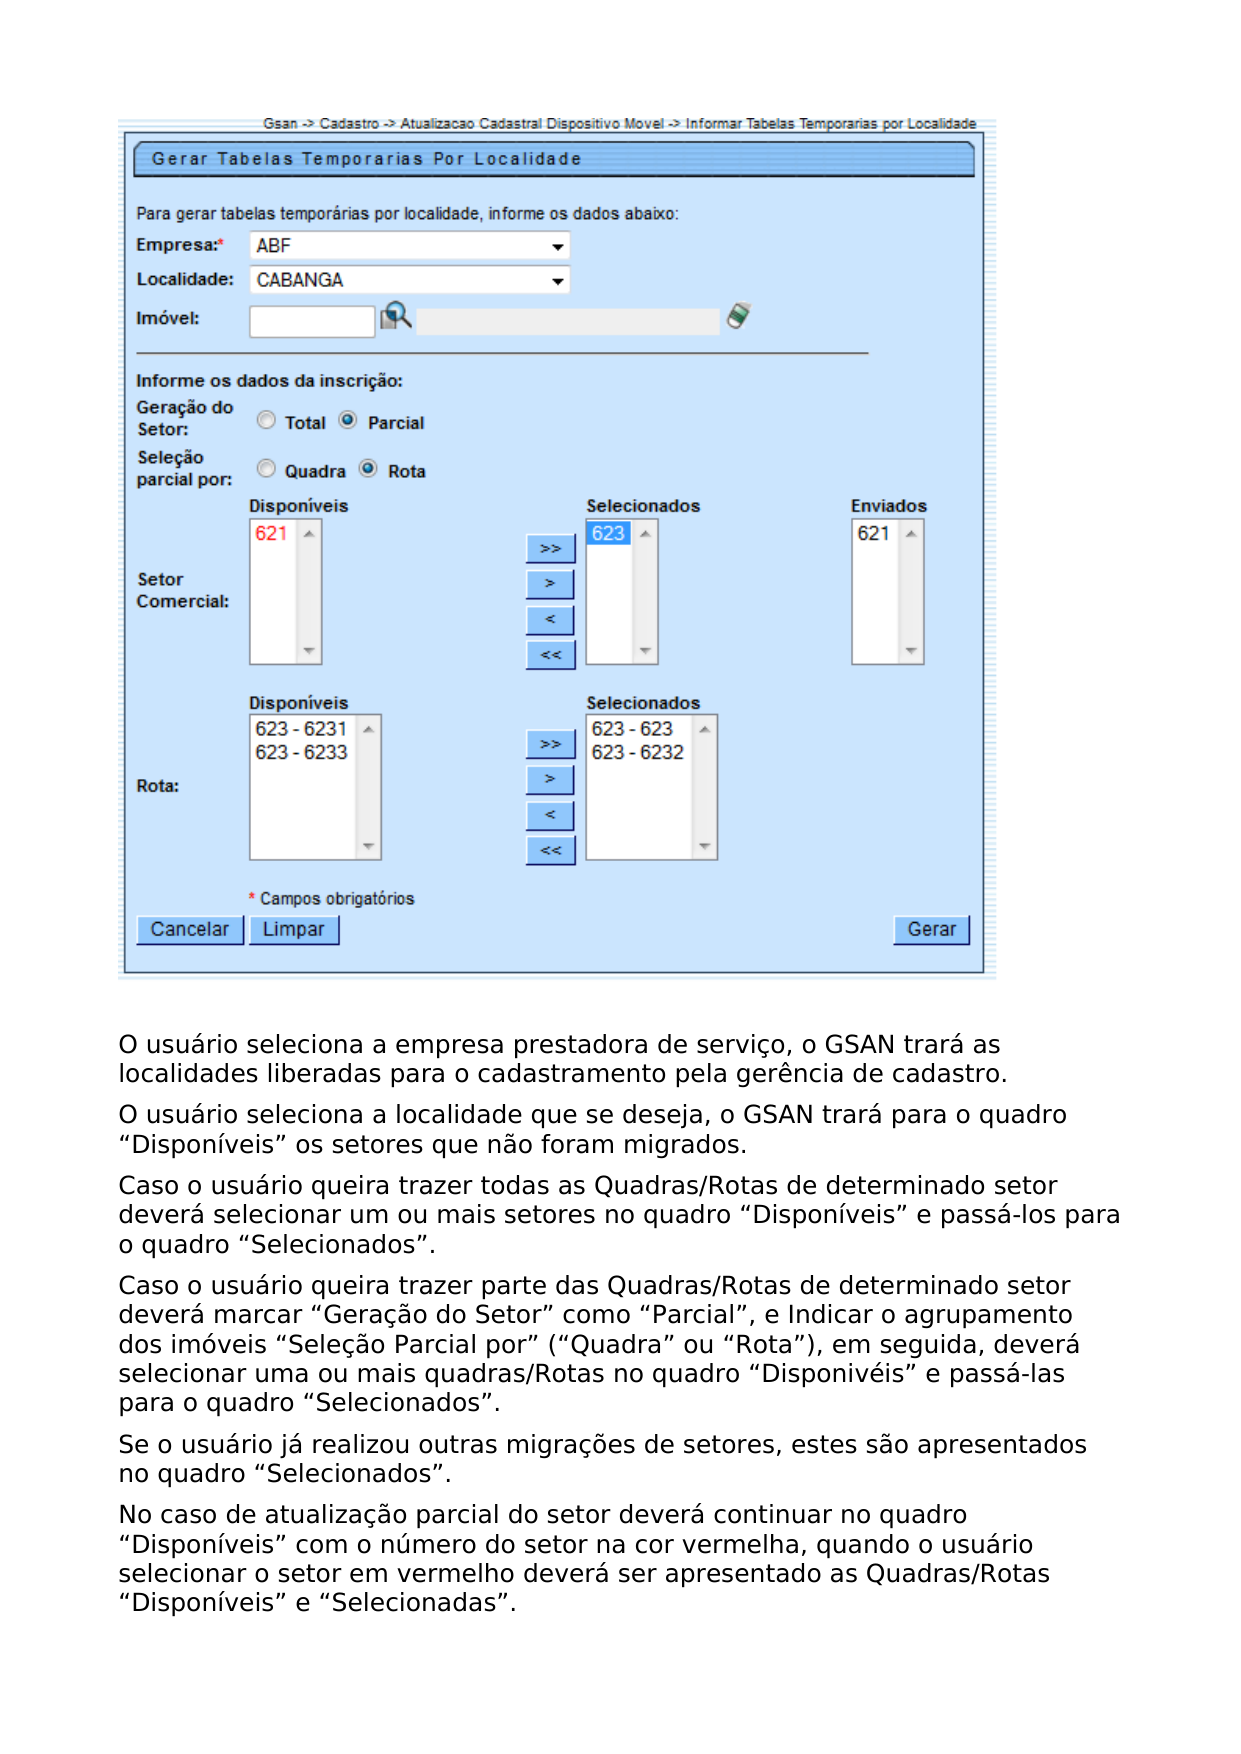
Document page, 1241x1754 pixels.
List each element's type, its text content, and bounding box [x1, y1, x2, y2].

text Caso o usuário queira trazer parte das Quadras/Rotas de determinado setor deverá marcar “Geração do Setor” como “Parcial”, e Indicar o agrupamento dos imóveis “Seleção Parcial por” (“Quadra” ou “Rota”), em seguida, deverá selecionar uma ou mais quadras/Rotas no quadro “Disponivéis” e passá-las para o quadro “Selecionados”. [118, 1271, 1122, 1417]
text O usuário seleciona a empresa prestadora de serviço, o GSAN trará as localidades liberadas para o cadastramento pela gerência de cadastro. [118, 1030, 1122, 1088]
picture [118, 118, 997, 983]
text No caso de atualização parcial do setor deverá continuar no quadro “Disponíveis” com o número do setor na cor vermelha, quando o usuário selecionar o setor em vermelho deverá ser apresentado as Quadras/Rotas “Disponíveis” e “Selecionadas”. [118, 1501, 1122, 1617]
text Se o usuário já realizou outras migrações de setores, estes são apresentados no quadro “Selecionados”. [118, 1430, 1122, 1488]
text O usuário seleciona a localidade que se deseja, o GSAN trará para o quadro “Disponíveis” os setores que não foram migrados. [118, 1101, 1122, 1159]
text Caso o usuário queira trazer todas as Quadras/Rotas de determinado setor deverá selecionar um ou mais setores no quadro “Disponíveis” e passá-los para o quadro “Selecionados”. [118, 1171, 1122, 1259]
